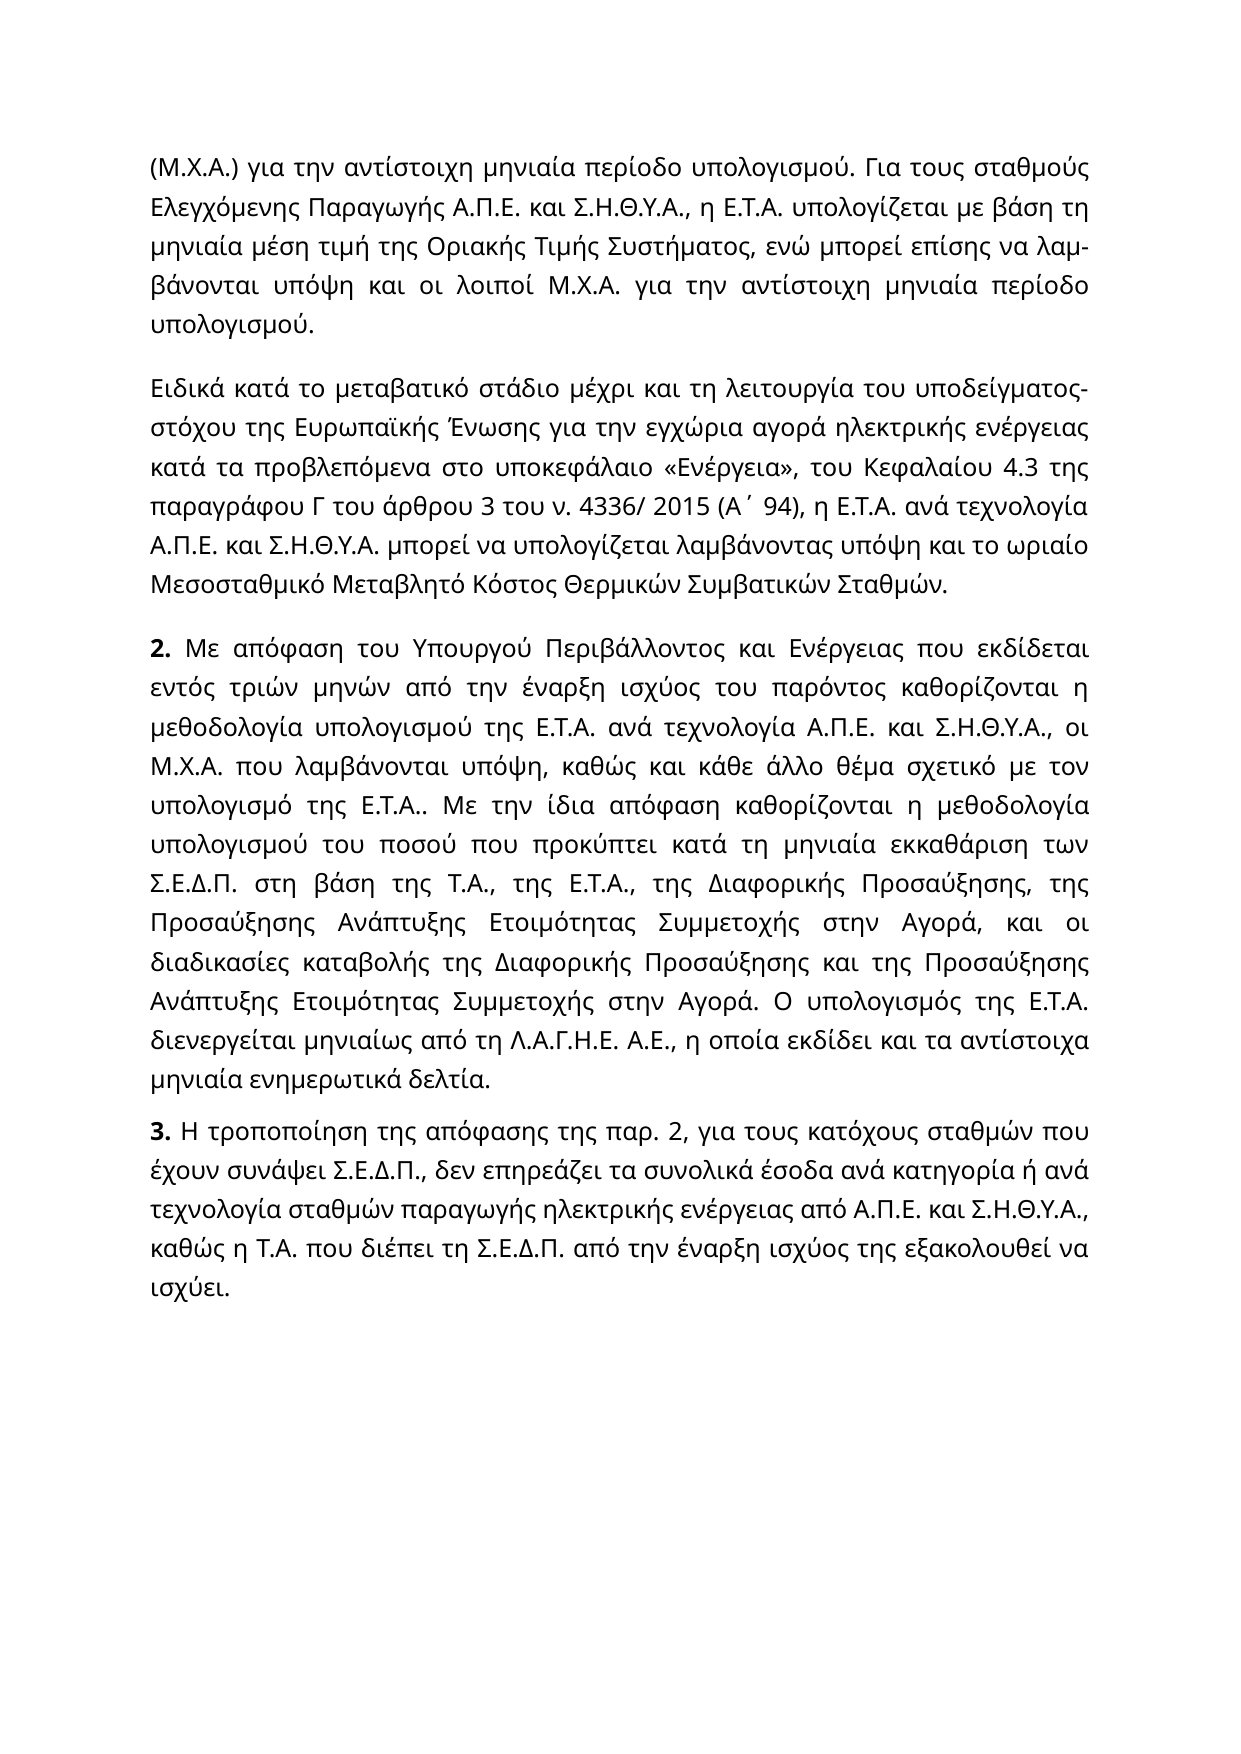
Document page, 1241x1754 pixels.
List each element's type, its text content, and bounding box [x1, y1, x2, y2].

text 3. Η τροποποίηση της απόφασης της παρ. 2, για τους κατόχους σταθμών που έχουν συνάψει Σ.Ε.Δ.Π., δεν επηρεάζει τα συνολικά έσοδα ανά κατηγορία ή ανά τεχνολογία σταθμών παραγωγής ηλεκτρικής ενέργειας από Α.Π.Ε. και Σ.Η.Θ.Υ.Α., καθώς η Τ.Α. που διέπει τη Σ.Ε.Δ.Π. από την έναρξη ισχύος της εξακολουθεί να ισχύει. [150, 1113, 1090, 1304]
text Ειδικά κατά το μεταβατικό στάδιο μέχρι και τη λειτουργία του υποδείγματος-στόχου της Ευρωπαϊκής Ένωσης για την εγχώρια αγορά ηλεκτρικής ενέργειας κατά τα προβλεπόμενα στο υποκεφάλαιο «Ενέργεια», του Κεφαλαίου 4.3 της παραγράφου Γ του άρθρου 3 του ν. 4336/ 2015 (Α΄ 94), η Ε.Τ.Α. ανά τεχνολογία Α.Π.Ε. και Σ.Η.Θ.Υ.Α. μπορεί να υπολογίζεται λαμβάνοντας υπόψη και το ωριαίο Μεσοσταθμικό Μεταβλητό Κόστος Θερμικών Συμβατικών Σταθμών. [150, 371, 1090, 601]
text (Μ.Χ.Α.) για την αντίστοιχη μηνιαία περίοδο υπολογισμού. Για τους σταθμούς Ελεγχόμενης Παραγωγής Α.Π.Ε. και Σ.Η.Θ.Υ.Α., η Ε.Τ.Α. υπολογίζεται με βάση τη μηνιαία μέση τιμή της Οριακής Τιμής Συστήματος, ενώ μπορεί επίσης να λαμ- βάνονται υπόψη και οι λοιποί Μ.Χ.Α. για την αντίστοιχη μηνιαία περίοδο υπολογισμού. [150, 150, 1090, 341]
text 2. Με απόφαση του Υπουργού Περιβάλλοντος και Ενέργειας που εκδίδεται εντός τριών μηνών από την έναρξη ισχύος του παρόντος καθορίζονται η μεθοδολογία υπολογισμού της Ε.Τ.Α. ανά τεχνολογία Α.Π.Ε. και Σ.Η.Θ.Υ.Α., οι Μ.Χ.Α. που λαμβάνονται υπόψη, καθώς και κάθε άλλο θέμα σχετικό με τον υπολογισμό της Ε.Τ.Α.. Με την ίδια απόφαση καθορίζονται η μεθοδολογία υπολογισμού του ποσού που προκύπτει κατά τη μηνιαία εκκαθάριση των Σ.Ε.Δ.Π. στη βάση της Τ.Α., της Ε.Τ.Α., της Διαφορικής Προσαύξησης, της Προσαύξησης Ανάπτυξης Ετοιμότητας Συμμετοχής στην Αγορά, και οι διαδικασίες καταβολής της Διαφορικής Προσαύξησης και της Προσαύξησης Ανάπτυξης Ετοιμότητας Συμμετοχής στην Αγορά. Ο υπολογισμός της Ε.Τ.Α. διενεργείται μηνιαίως από τη Λ.Α.Γ.Η.Ε. Α.Ε., η οποία εκδίδει και τα αντίστοιχα μηνιαία ενημερωτικά δελτία. [150, 631, 1090, 1096]
